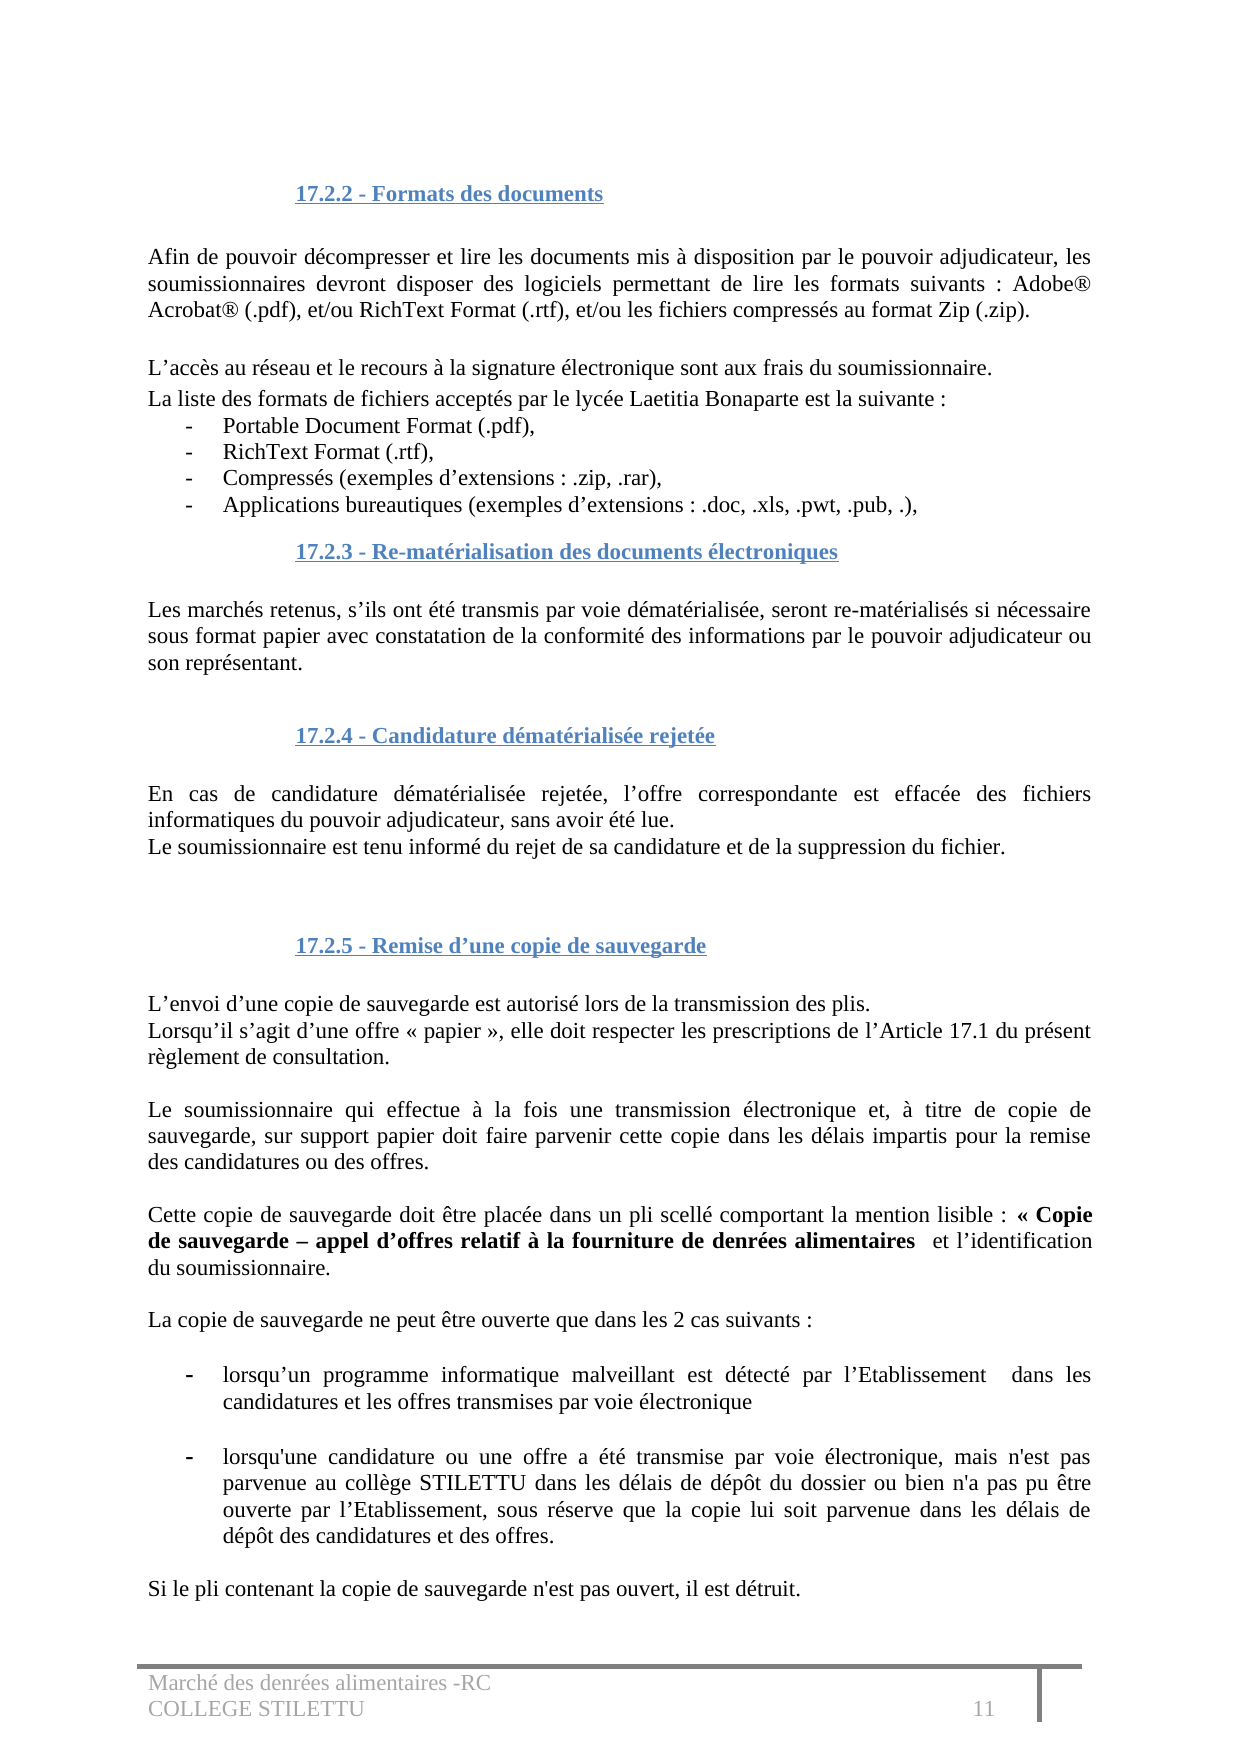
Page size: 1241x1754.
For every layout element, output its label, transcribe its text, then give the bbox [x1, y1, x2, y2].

list Compressés (exemples d’extensions : .zip, .rar), [185, 464, 1093, 491]
subtitle 17.2.3 - Re-matérialisation des documents électroniques [295, 538, 1093, 564]
list lorsqu'une candidature ou une offre a été transmise par voie électronique, mais n'est pas parvenue au collège STILETTU dans les délais de dépôt du dossier ou bien n'a pas pu être ouverte par l’Etablissement, sous réserve que la copie lui soit parvenue dans les délais de dépôt des candidatures et des offres. [185, 1441, 1093, 1548]
text Cette copie de sauvegarde doit être placée dans un pli scellé comportant la mention lisible : « Copie de sauvegarde – appel d’offres relatif à la fourniture de denrées alimentaires et l’identification du soumissionnaire. [148, 1201, 1093, 1280]
text Le soumissionnaire est tenu informé du rejet de sa candidature et de la suppression du fichier. [148, 833, 1093, 859]
list RichText Format (.rtf), [185, 438, 1093, 464]
text Lorsqu’il s’agit d’une offre « papier », elle doit respecter les prescriptions de l’Article 17.1 du présent règlement de consultation. [148, 1017, 1093, 1069]
text La copie de sauvegarde ne peut être ouverte que dans les 2 cas suivants : [148, 1307, 1093, 1333]
subtitle 17.2.4 - Candidature dématérialisée rejetée [295, 722, 1093, 748]
text Si le pli contenant la copie de sauvegarde n'est pas ouvert, il est détruit. [148, 1575, 1093, 1601]
text Le soumissionnaire qui effectue à la fois une transmission électronique et, à titre de copie de sauvegarde, sur support papier doit faire parvenir cette copie dans les délais impartis pour la remise des candidatures ou des offres. [148, 1096, 1093, 1175]
text Les marchés retenus, s’ils ont été transmis par voie dématérialisée, seront re-matérialisés si nécessaire sous format papier avec constatation de la conformité des informations par le pouvoir adjudicateur ou son représentant. [148, 596, 1093, 675]
subtitle 17.2.5 - Remise d’une copie de sauvegarde [295, 932, 1093, 959]
text La liste des formats de fichiers acceptés par le lycée Laetitia Bonaparte est la suivante : [148, 385, 1093, 412]
subtitle 17.2.2 - Formats des documents [295, 180, 1093, 206]
text L’envoi d’une copie de sauvegarde est autorisé lors de la transmission des plis. [148, 990, 1093, 1017]
list Portable Document Format (.pdf), [185, 412, 1093, 438]
text L’accès au réseau et le recours à la signature électronique sont aux frais du soumissionnaire. [148, 354, 1093, 380]
list Applications bureautiques (exemples d’extensions : .doc, .xls, .pwt, .pub, .), [185, 491, 1093, 517]
list lorsqu’un programme informatique malveillant est détecté par l’Etablissement dans les candidatures et les offres transmises par voie électronique [185, 1359, 1093, 1414]
text Afin de pouvoir décompresser et lire les documents mis à disposition par le pouvoir adjudicateur, les soumissionnaires devront disposer des logiciels permettant de lire les formats suivants : Adobe® Acrobat® (.pdf), et/ou RichText Format (.rtf), et/ou les fichiers compressés au format Zip (.zip). [148, 243, 1093, 322]
text En cas de candidature dématérialisée rejetée, l’offre correspondante est effacée des fichiers informatiques du pouvoir adjudicateur, sans avoir été lue. [148, 780, 1093, 833]
